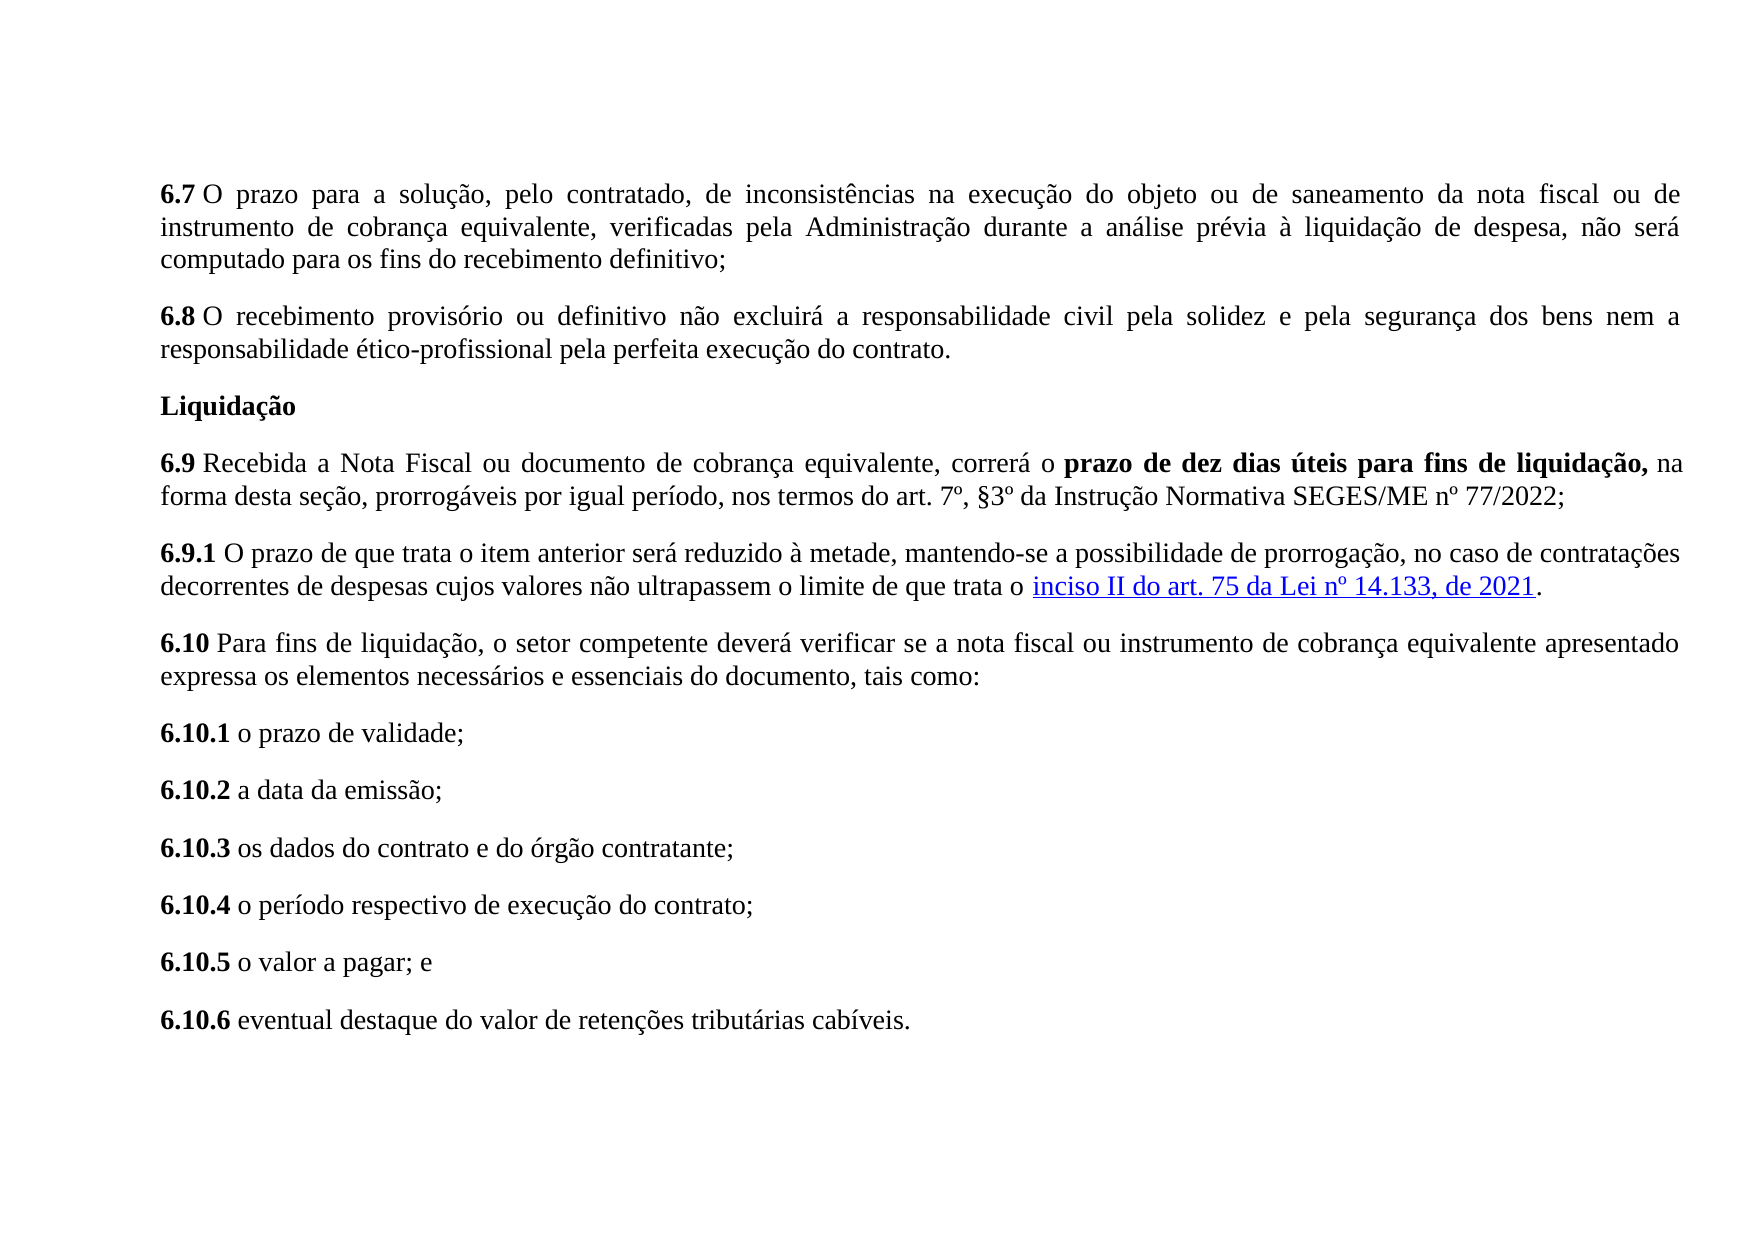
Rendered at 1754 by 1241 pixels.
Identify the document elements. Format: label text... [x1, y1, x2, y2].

text 6.9 Recebida a Nota Fiscal ou documento de cobrança equivalente, correrá o prazo de dez dias úteis para fins de liquidação, na forma desta seção, prorrogáveis por igual período, nos termos do art. 7º, §3º da Instrução Normativa SEGES/ME nº 77/2022; [160, 447, 1683, 511]
text 6.10.6 eventual destaque do valor de retenções tributárias cabíveis. [160, 1003, 1683, 1035]
text 6.10.5 o valor a pagar; e [160, 946, 1683, 978]
text 6.10.3 os dados do contrato e do órgão contratante; [160, 831, 1683, 863]
text 6.10 Para fins de liquidação, o setor competente deverá verificar se a nota fiscal ou instrumento de cobrança equivalente apresentado expressa os elementos necessários e essenciais do documento, tais como: [160, 626, 1683, 691]
text 6.10.2 a data da emissão; [160, 773, 1683, 806]
text Liquidação [160, 389, 1683, 422]
text 6.9.1 O prazo de que trata o item anterior será reduzido à metade, mantendo-se a possibilidade de prorrogação, no caso de contratações decorrentes de despesas cujos valores não ultrapassem o limite de que trata o inciso II do art. 75 da Lei nº 14.133, de 2021. [160, 536, 1683, 601]
text 6.10.4 o período respectivo de execução do contrato; [160, 888, 1683, 921]
text 6.8 O recebimento provisório ou definitivo não excluirá a responsabilidade civil pela solidez e pela segurança dos bens nem a responsabilidade ético-profissional pela perfeita execução do contrato. [160, 299, 1683, 364]
text 6.7 O prazo para a solução, pelo contratado, de inconsistências na execução do objeto ou de saneamento da nota fiscal ou de instrumento de cobrança equivalente, verificadas pela Administração durante a análise prévia à liquidação de despesa, não será computado para os fins do recebimento definitivo; [160, 177, 1683, 274]
text 6.10.1 o prazo de validade; [160, 716, 1683, 748]
